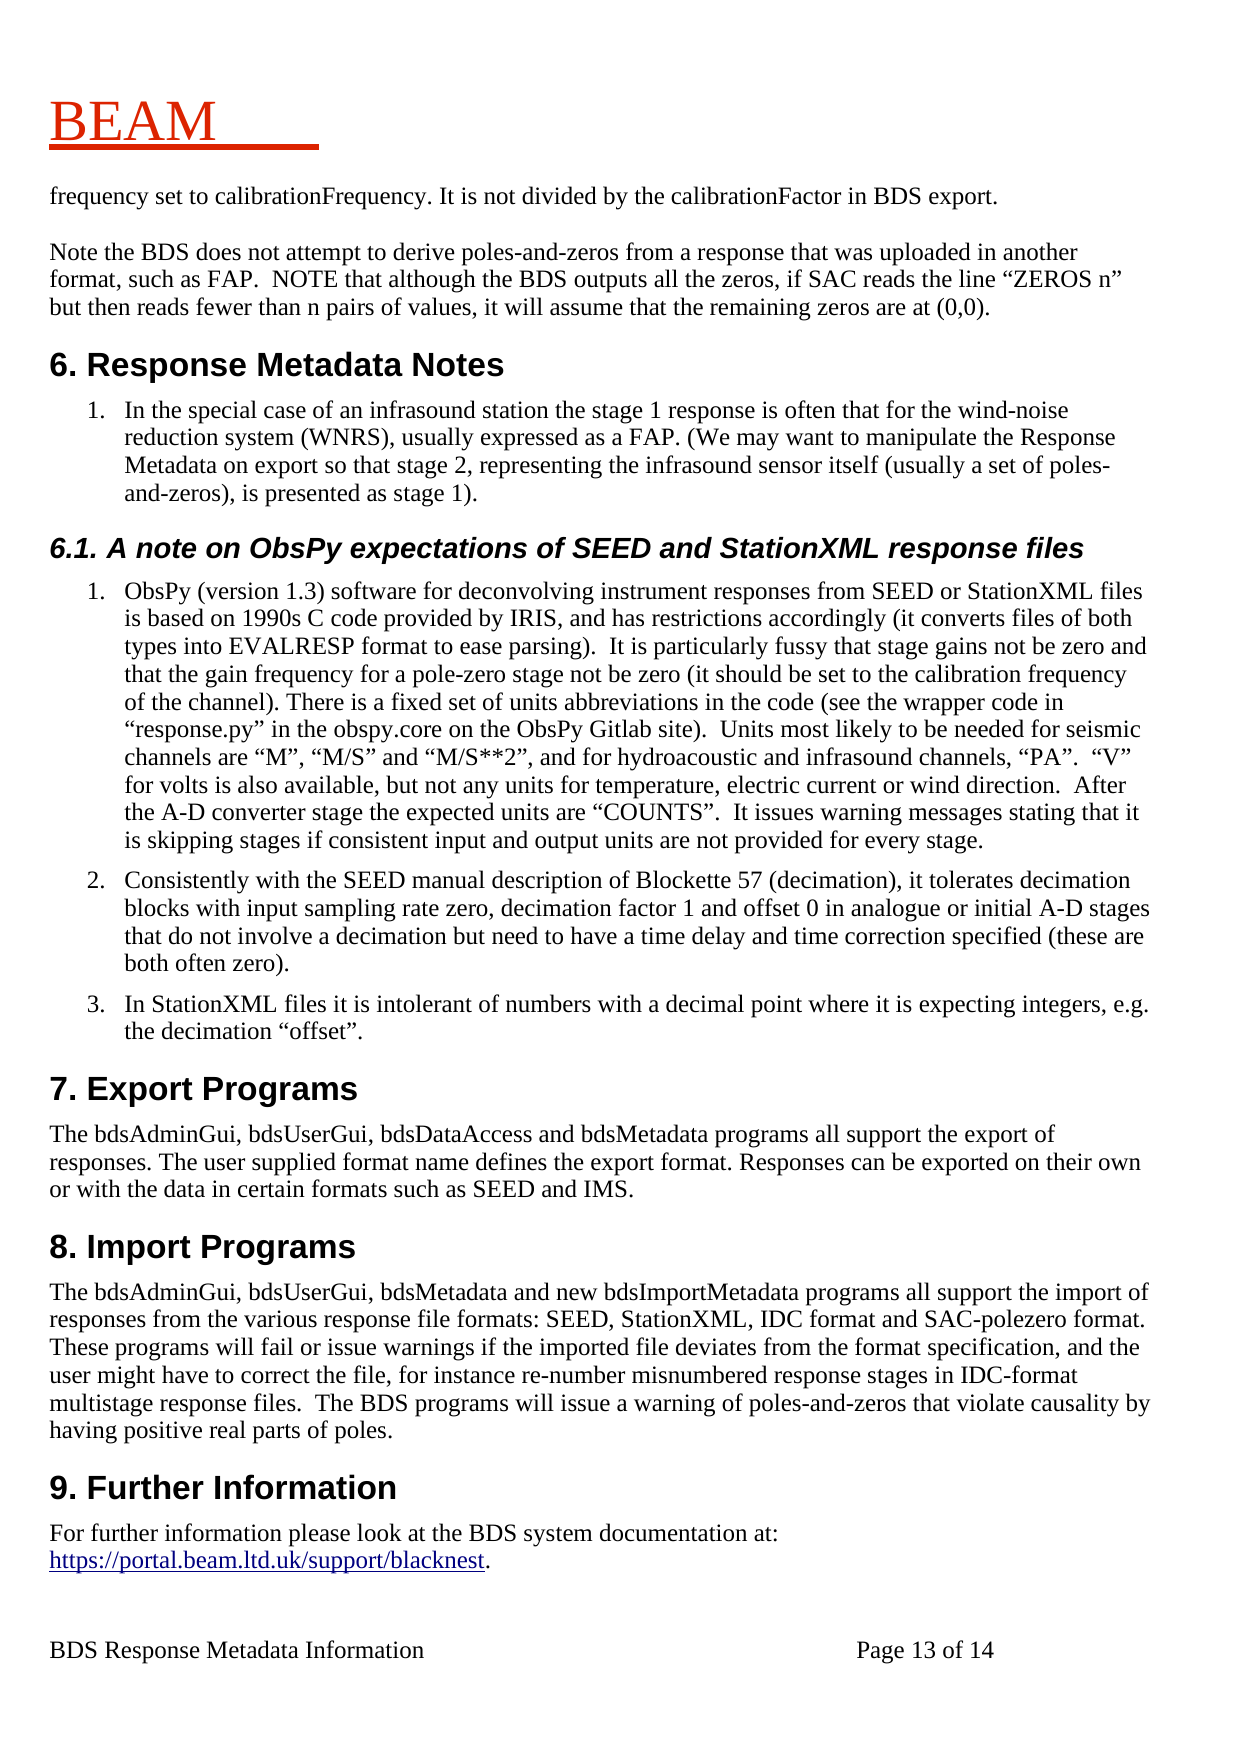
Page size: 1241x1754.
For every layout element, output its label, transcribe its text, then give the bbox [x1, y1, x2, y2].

list ObsPy (version 1.3) software for deconvolving instrument responses from SEED or StationXML files is based on 1990s C code provided by IRIS, and has restrictions accordingly (it converts files of both types into EVALRESP format to ease parsing). It is particularly fussy that stage gains not be zero and that the gain frequency for a pole-zero stage not be zero (it should be set to the calibration frequency of the channel). There is a fixed set of units abbreviations in the code (see the wrapper code in “response.py” in the obspy.core on the ObsPy Gitlab site). Units most likely to be needed for seismic channels are “M”, “M/S” and “M/S**2”, and for hydroacoustic and infrasound channels, “PA”. “V” for volts is also available, but not any units for temperature, electric current or wind direction. After the A-D converter stage the expected units are “COUNTS”. It issues warning messages stating that it is skipping stages if consistent input and output units are not provided for every stage. [87, 577, 1152, 854]
list In StationXML files it is intolerant of numbers with a decimal point where it is expecting integers, e.g. the decimation “offset”. [87, 990, 1152, 1045]
text frequency set to calibrationFrequency. It is not divided by the calibrationFactor in BDS export. [49, 182, 1152, 210]
text Note the BDS does not attempt to derive poles-and-zeros from a response that was uploaded in another format, such as FAP. NOTE that although the BDS outputs all the zeros, if SAC reads the line “ZEROS n” but then reads fewer than n pairs of values, it will assume that the remaining zeros are at (0,0). [49, 238, 1152, 321]
subtitle A note on ObsPy expectations of SEED and StationXML response files [49, 532, 1152, 564]
text The bdsAdminGui, bdsUserGui, bdsDataAccess and bdsMetadata programs all support the export of responses. The user supplied format name defines the export format. Responses can be exported on their own or with the data in certain formats such as SEED and IMS. [49, 1120, 1152, 1203]
text For further information please look at the BDS system documentation at: https://portal.beam.ltd.uk/support/blacknest. [49, 1519, 1152, 1574]
subtitle Response Metadata Notes [49, 346, 1152, 383]
list Consistently with the SEED manual description of Blockette 57 (decimation), it tolerates decimation blocks with input sampling rate zero, decimation factor 1 and offset 0 in analogue or initial A-D stages that do not involve a decimation but need to have a time delay and time correction specified (these are both often zero). [87, 866, 1152, 977]
list In the special case of an infrasound station the stage 1 response is often that for the wind-noise reduction system (WNRS), usually expressed as a FAP. (We may want to manipulate the Response Metadata on export so that stage 2, representing the infrasound sensor itself (usually a set of poles-and-zeros), is presented as stage 1). [87, 396, 1152, 507]
text The bdsAdminGui, bdsUserGui, bdsMetadata and new bdsImportMetadata programs all support the import of responses from the various response file formats: SEED, StationXML, IDC format and SAC-polezero format. These programs will fail or issue warnings if the imported file deviates from the format specification, and the user might have to correct the file, for instance re-number misnumbered response stages in IDC-format multistage response files. The BDS programs will issue a warning of poles-and-zeros that violate causality by having positive real parts of poles. [49, 1278, 1152, 1444]
subtitle Export Programs [49, 1070, 1152, 1107]
subtitle Import Programs [49, 1228, 1152, 1265]
subtitle Further Information [49, 1469, 1152, 1506]
